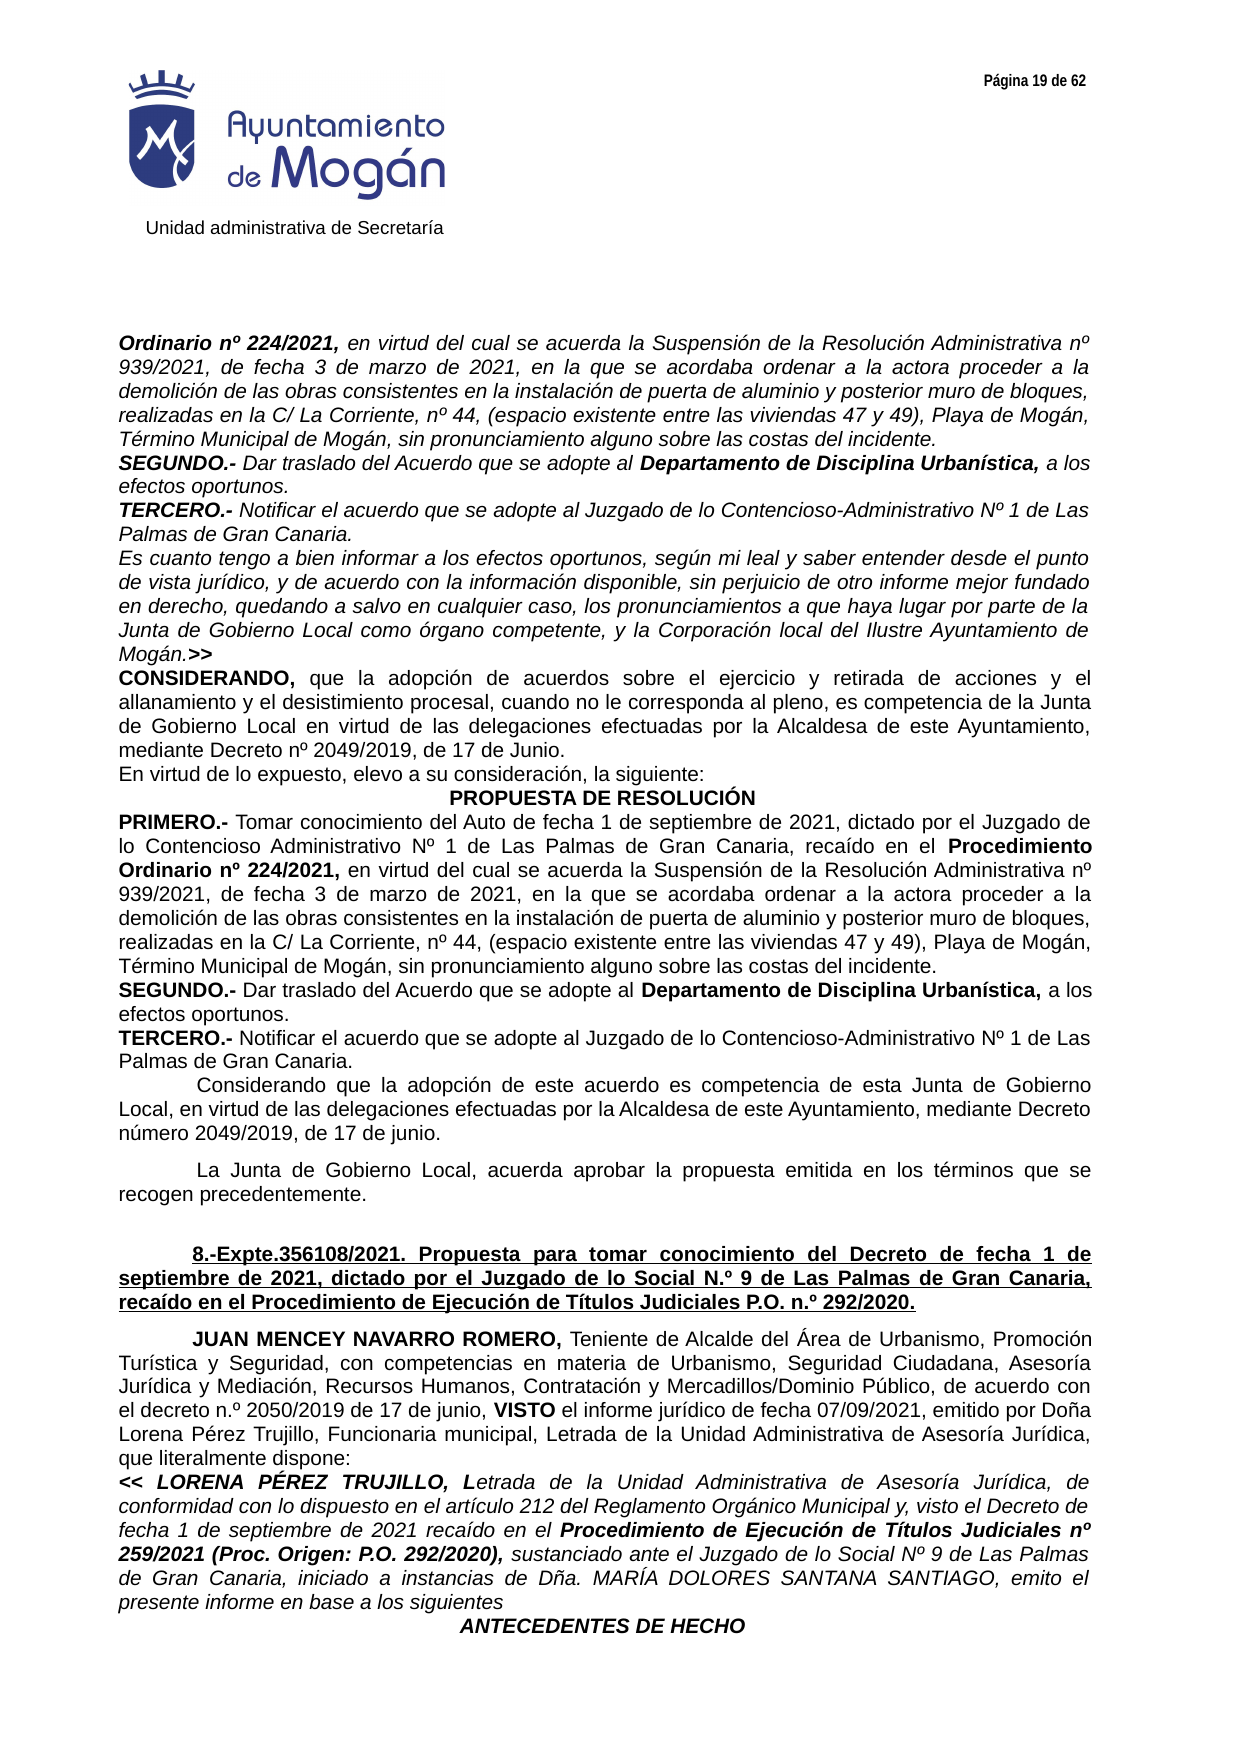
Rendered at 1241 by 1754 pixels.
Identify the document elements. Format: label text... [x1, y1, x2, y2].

text Ordinario nº 224/2021, en virtud del cual se acuerda la Suspensión de la Resolución Administrativa nº 939/2021, de fecha 3 de marzo de 2021, en la que se acordaba ordenar a la actora proceder a la demolición de las obras consistentes en la instalación de puerta de aluminio y posterior muro de bloques, realizadas en la C/ La Corriente, nº 44, (espacio existente entre las viviendas 47 y 49), Playa de Mogán, Término Municipal de Mogán, sin pronunciamiento alguno sobre las costas del incidente. [118, 331, 1092, 450]
text PROPUESTA DE RESOLUCIÓN [118, 786, 1092, 810]
text ANTECEDENTES DE HECHO [118, 1614, 1092, 1638]
text TERCERO.- Notificar el acuerdo que se adopte al Juzgado de lo Contencioso-Administrativo Nº 1 de Las Palmas de Gran Canaria. [118, 1025, 1092, 1073]
text TERCERO.- Notificar el acuerdo que se adopte al Juzgado de lo Contencioso-Administrativo Nº 1 de Las Palmas de Gran Canaria. [118, 498, 1092, 546]
text JUAN MENCEY NAVARRO ROMERO, Teniente de Alcalde del Área de Urbanismo, Promoción Turística y Seguridad, con competencias en materia de Urbanismo, Seguridad Ciudadana, Asesoría Jurídica y Mediación, Recursos Humanos, Contratación y Mercadillos/Dominio Público, de acuerdo con el decreto n.º 2050/2019 de 17 de junio, VISTO el informe jurídico de fecha 07/09/2021, emitido por Doña Lorena Pérez Trujillo, Funcionaria municipal, Letrada de la Unidad Administrativa de Asesoría Jurídica, que literalmente dispone: [118, 1326, 1092, 1470]
text Considerando que la adopción de este acuerdo es competencia de esta Junta de Gobierno Local, en virtud de las delegaciones efectuadas por la Alcaldesa de este Ayuntamiento, mediante Decreto número 2049/2019, de 17 de junio. [118, 1073, 1092, 1145]
text 8.-Expte.356108/2021. Propuesta para tomar conocimiento del Decreto de fecha 1 de septiembre de 2021, dictado por el Juzgado de lo Social N.º 9 de Las Palmas de Gran Canaria, [118, 1218, 1092, 1287]
text PRIMERO.- Tomar conocimiento del Auto de fecha 1 de septiembre de 2021, dictado por el Juzgado de lo Contencioso Administrativo Nº 1 de Las Palmas de Gran Canaria, recaído en el Procedimiento Ordinario nº 224/2021, en virtud del cual se acuerda la Suspensión de la Resolución Administrativa nº 939/2021, de fecha 3 de marzo de 2021, en la que se acordaba ordenar a la actora proceder a la demolición de las obras consistentes en la instalación de puerta de aluminio y posterior muro de bloques, realizadas en la C/ La Corriente, nº 44, (espacio existente entre las viviendas 47 y 49), Playa de Mogán, Término Municipal de Mogán, sin pronunciamiento alguno sobre las costas del incidente. [118, 810, 1092, 977]
text CONSIDERANDO, que la adopción de acuerdos sobre el ejercicio y retirada de acciones y el allanamiento y el desistimiento procesal, cuando no le corresponda al pleno, es competencia de la Junta de Gobierno Local en virtud de las delegaciones efectuadas por la Alcaldesa de este Ayuntamiento, mediante Decreto nº 2049/2019, de 17 de Junio. [118, 666, 1092, 762]
text Es cuanto tengo a bien informar a los efectos oportunos, según mi leal y saber entender desde el punto de vista jurídico, y de acuerdo con la información disponible, sin perjuicio de otro informe mejor fundado en derecho, quedando a salvo en cualquier caso, los pronunciamientos a que haya lugar por parte de la Junta de Gobierno Local como órgano competente, y la Corporación local del Ilustre Ayuntamiento de Mogán.>> [118, 546, 1092, 666]
text La Junta de Gobierno Local, acuerda aprobar la propuesta emitida en los términos que se recogen precedentemente. [118, 1158, 1092, 1206]
text En virtud de lo expuesto, elevo a su consideración, la siguiente: [118, 762, 1092, 786]
text SEGUNDO.- Dar traslado del Acuerdo que se adopte al Departamento de Disciplina Urbanística, a los efectos oportunos. [118, 977, 1092, 1025]
picture [128, 70, 445, 206]
text SEGUNDO.- Dar traslado del Acuerdo que se adopte al Departamento de Disciplina Urbanística, a los efectos oportunos. [118, 450, 1092, 498]
text recaído en el Procedimiento de Ejecución de Títulos Judiciales P.O. n.º 292/2020. [118, 1288, 1092, 1314]
text << LORENA PÉREZ TRUJILLO, Letrada de la Unidad Administrativa de Asesoría Jurídica, de conformidad con lo dispuesto en el artículo 212 del Reglamento Orgánico Municipal y, visto el Decreto de fecha 1 de septiembre de 2021 recaído en el Procedimiento de Ejecución de Títulos Judiciales nº 259/2021 (Proc. Origen: P.O. 292/2020), sustanciado ante el Juzgado de lo Social Nº 9 de Las Palmas de Gran Canaria, iniciado a instancias de Dña. MARÍA DOLORES SANTANA SANTIAGO, emito el presente informe en base a los siguientes [118, 1470, 1092, 1614]
